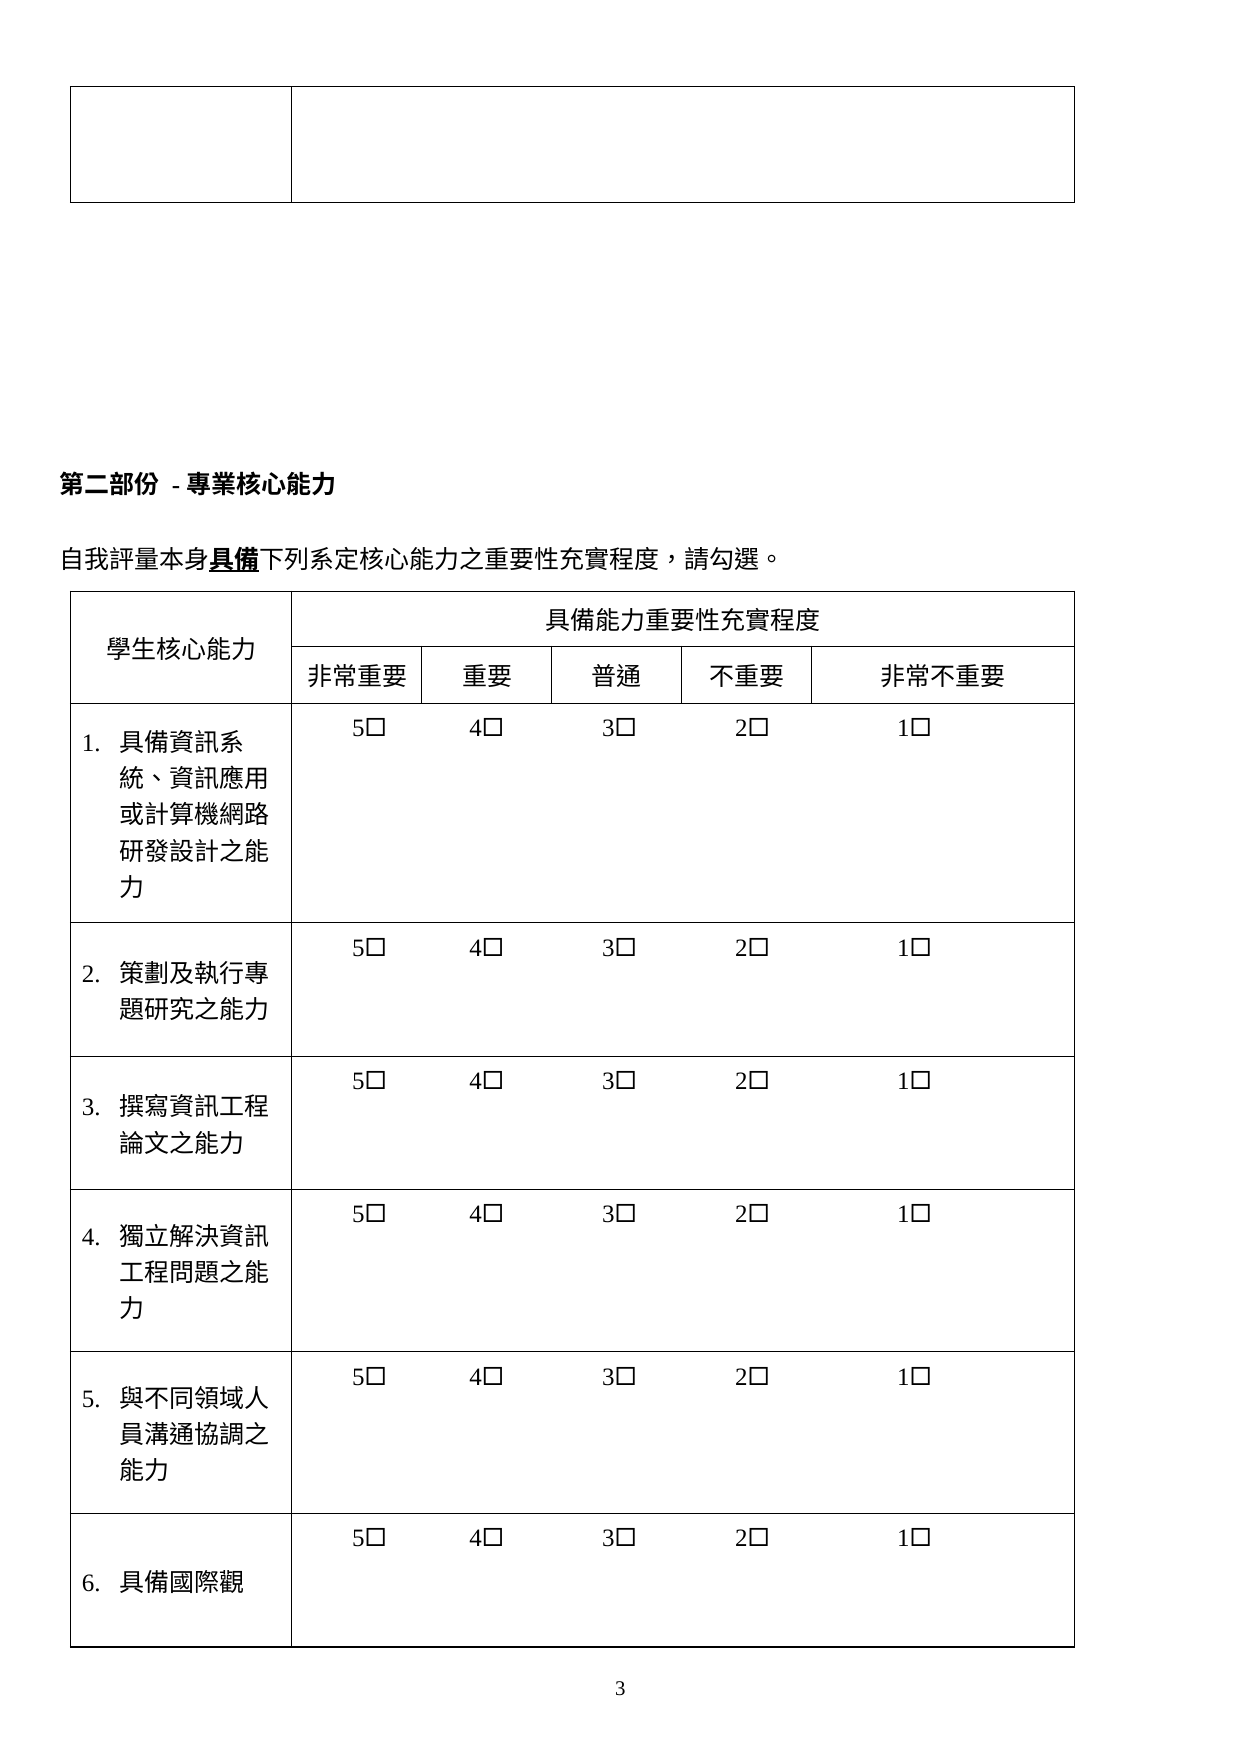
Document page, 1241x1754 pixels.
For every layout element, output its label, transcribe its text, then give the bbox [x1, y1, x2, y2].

table_cell 5 4 3 2 1 [292, 1190, 1074, 1351]
text 自我評量本身具備下列系定核心能力之重要性充實程度，請勾選。 [59, 516, 1181, 578]
table_cell 具備國際觀 [71, 1514, 291, 1646]
table_cell 撰寫資訊工程 論文之能力 [71, 1057, 291, 1189]
table_cell 普通 [552, 647, 681, 703]
table_cell 5 4 3 2 1 [292, 1352, 1074, 1513]
table_cell 獨立解決資訊 工程問題之能 力 [71, 1190, 291, 1351]
table_header 學生核心能力 [71, 592, 291, 703]
table_cell 5 4 3 2 1 [292, 923, 1074, 1056]
table_cell [292, 87, 1074, 202]
table_cell 5 4 3 2 1 [292, 704, 1074, 922]
table_cell 5 4 3 2 1 [292, 1514, 1074, 1646]
table_cell 重要 [422, 647, 551, 703]
text 第二部份 - 專業核心能力 [59, 441, 1181, 503]
table_cell 非常重要 [292, 647, 421, 703]
table_cell 非常不重要 [812, 647, 1074, 703]
table_cell [71, 87, 291, 202]
table_cell 不重要 [682, 647, 811, 703]
table_header 具備能力重要性充實程度 [292, 592, 1074, 646]
table_cell 與不同領域人 員溝通協調之 能力 [71, 1352, 291, 1513]
table_cell 5 4 3 2 1 [292, 1057, 1074, 1189]
table_cell 具備資訊系 統、資訊應用 或計算機網路 研發設計之能 力 [71, 704, 291, 922]
table_cell 策劃及執行專 題研究之能力 [71, 923, 291, 1056]
